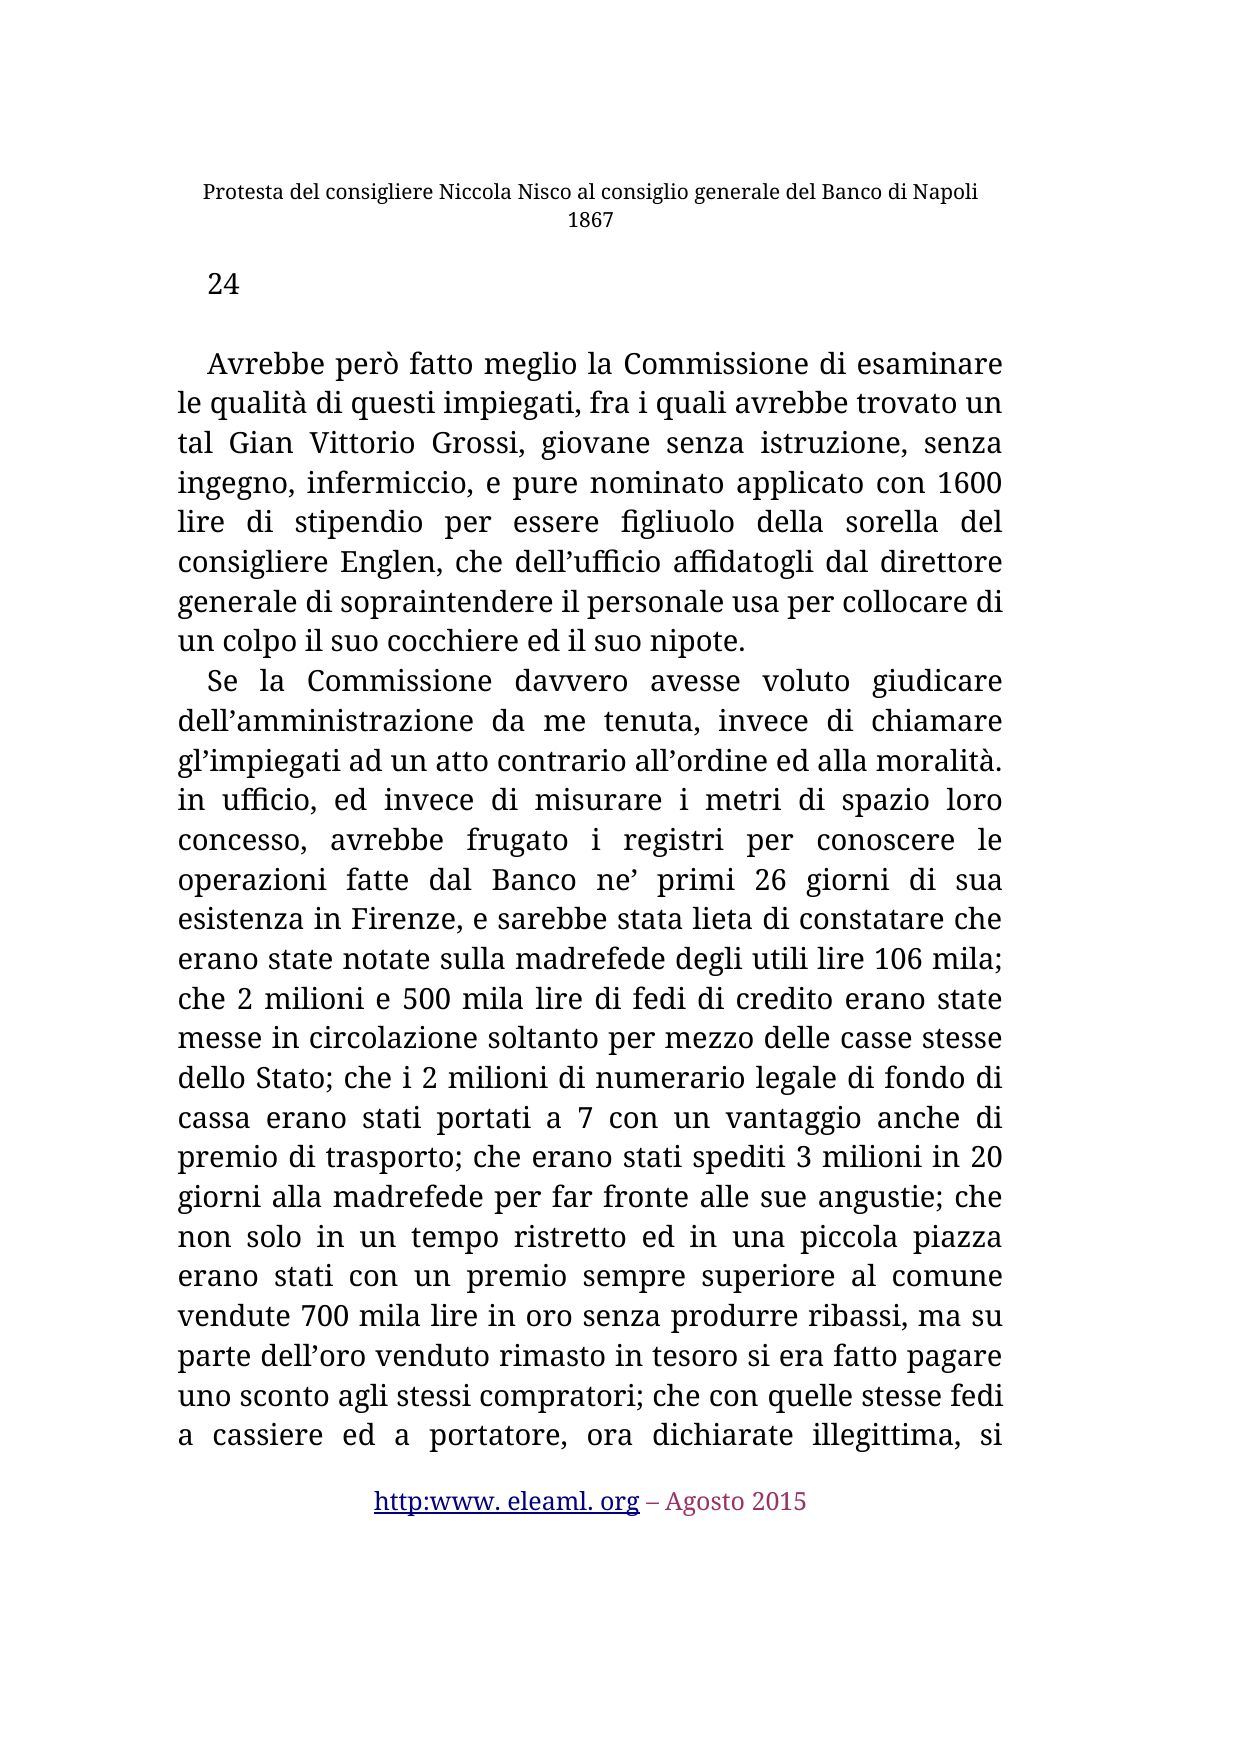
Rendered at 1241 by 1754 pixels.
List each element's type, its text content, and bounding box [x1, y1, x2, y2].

text Se la Commissione davvero avesse voluto giudicare dell’amministrazione da me tenuta, invece di chiamare gl’impiegati ad un atto contrario all’ordine ed alla moralità. in ufficio, ed invece di misurare i metri di spazio loro concesso, avrebbe frugato i registri per conoscere le operazioni fatte dal Banco ne’ primi 26 giorni di sua esistenza in Firenze, e sarebbe stata lieta di constatare che erano state notate sulla madrefede degli utili lire 106 mila; che 2 milioni e 500 mila lire di fedi di credito erano state messe in circolazione soltanto per mezzo delle casse stesse dello Stato; che i 2 milioni di numerario legale di fondo di cassa erano stati portati a 7 con un vantaggio anche di premio di trasporto; che erano stati spediti 3 milioni in 20 giorni alla madrefede per far fronte alle sue angustie; che non solo in un tempo ristretto ed in una piccola piazza erano stati con un premio sempre superiore al comune vendute 700 mila lire in oro senza produrre ribassi, ma su parte dell’oro venduto rimasto in tesoro si era fatto pagare uno sconto agli stessi compratori; che con quelle stesse fedi a cassiere ed a portatore, ora dichiarate illegittima, si [177, 660, 1004, 1454]
text Avrebbe però fatto meglio la Commissione di esaminare le qualità di questi impiegati, fra i quali avrebbe trovato un tal Gian Vittorio Grossi, giovane senza istruzione, senza ingegno, infermiccio, e pure nominato applicato con 1600 lire di stipendio per essere figliuolo della sorella del consigliere Englen, che dell’ufficio affidatogli dal direttore generale di sopraintendere il personale usa per collocare di un colpo il suo cocchiere ed il suo nipote. [177, 343, 1004, 660]
text 24 [177, 263, 1004, 303]
